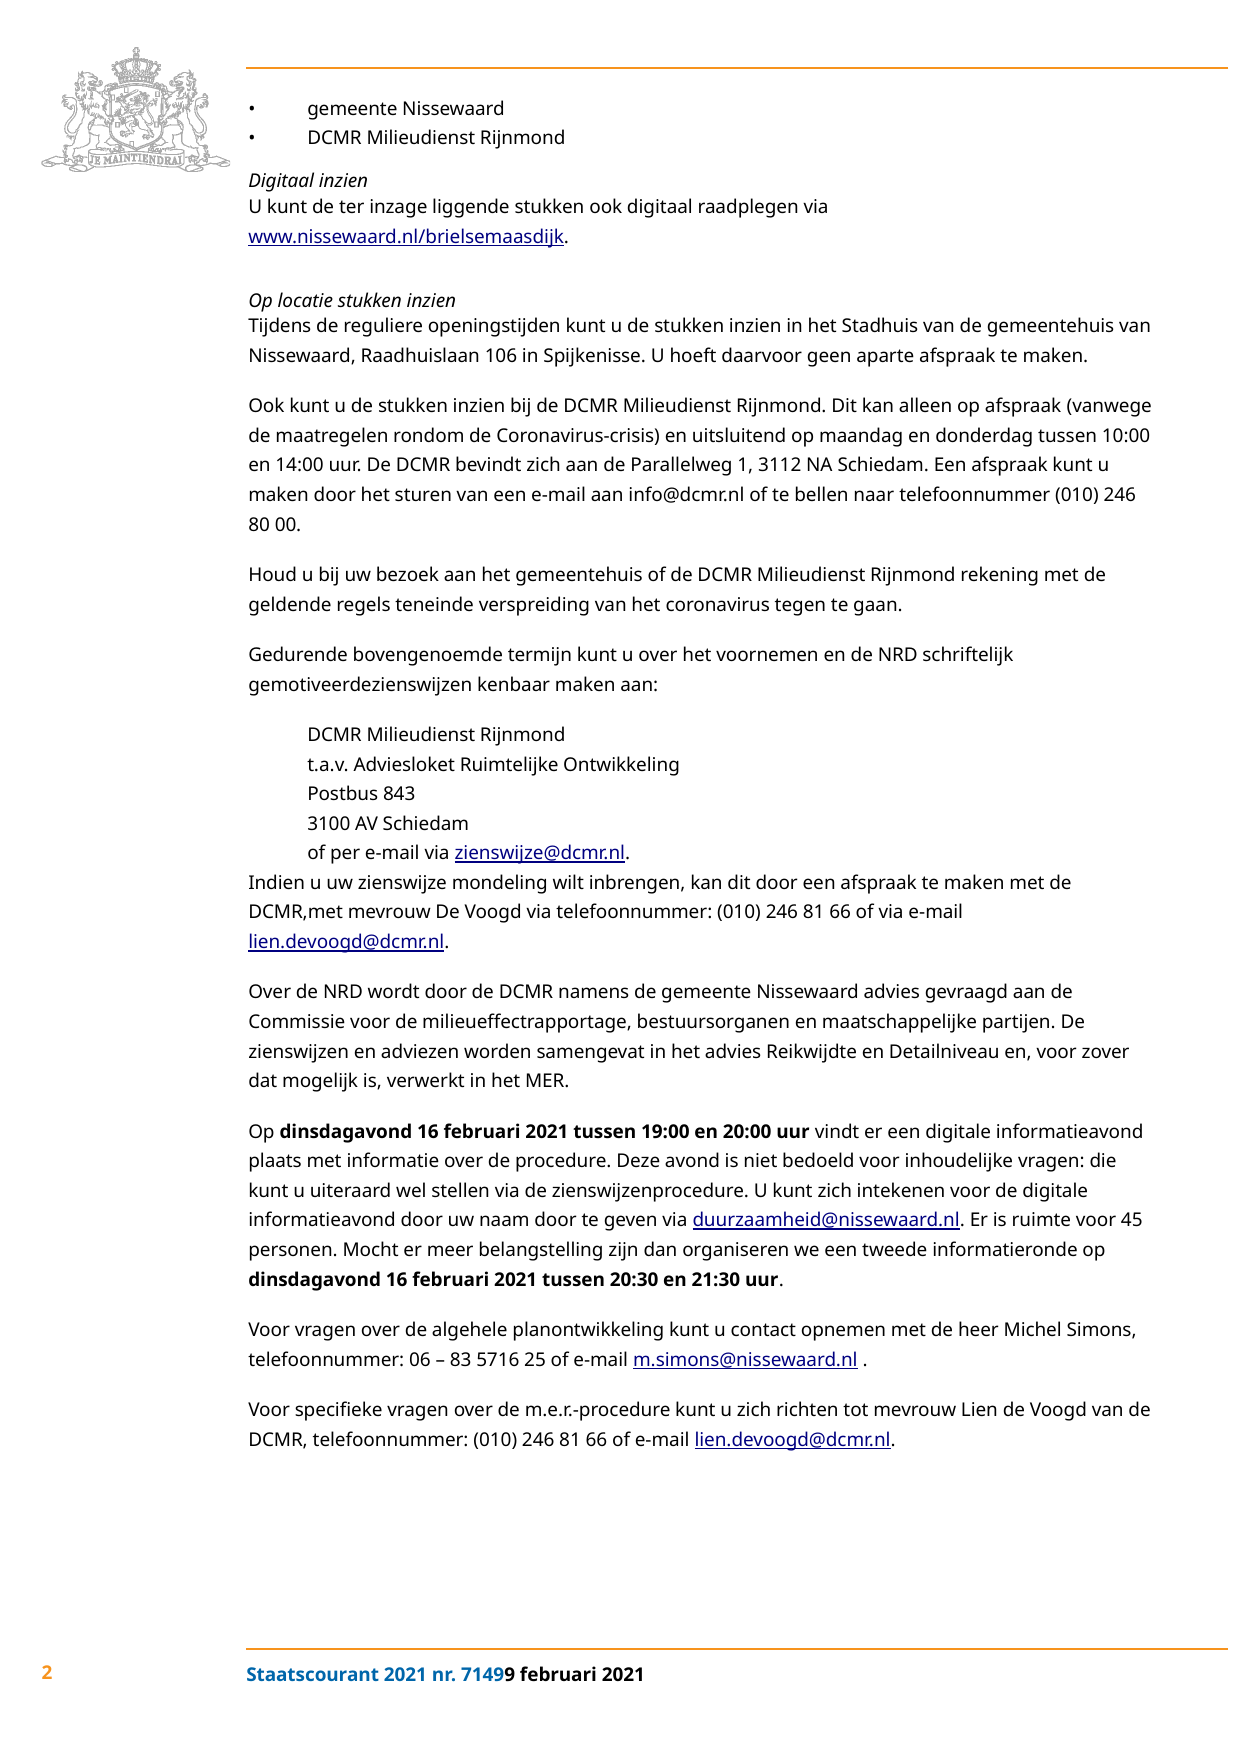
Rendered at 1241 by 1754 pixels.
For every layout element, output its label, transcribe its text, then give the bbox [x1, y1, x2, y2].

picture [41, 47, 231, 172]
text Ook kunt u de stukken inzien bij de DCMR Milieudienst Rijnmond. Dit kan alleen op afspraak (vanwege de maatregelen rondom de Coronavirus-crisis) en uitsluitend op maandag en donderdag tussen 10:00 en 14:00 uur. De DCMR bevindt zich aan de Parallelweg 1, 3112 NA Schiedam. Een afspraak kunt u maken door het sturen van een e-mail aan info@dcmr.nl of te bellen naar telefoonnummer (010) 246 80 00. [248, 392, 1152, 537]
list 3100 AV Schiedam [248, 810, 1152, 836]
text Houd u bij uw bezoek aan het gemeentehuis of de DCMR Milieudienst Rijnmond rekening met de geldende regels teneinde verspreiding van het coronavirus tegen te gaan. [248, 561, 1152, 617]
list Postbus 843 [248, 780, 1152, 806]
text Over de NRD wordt door de DCMR namens de gemeente Nissewaard advies gevraagd aan de Commissie voor de milieueffectrapportage, bestuursorganen en maatschappelijke partijen. De zienswijzen en adviezen worden samengevat in het advies Reikwijdte en Detailniveau en, voor zover dat mogelijk is, verwerkt in het MER. [248, 979, 1152, 1093]
list DCMR Milieudienst Rijnmond [248, 124, 1152, 150]
list DCMR Milieudienst Rijnmond [248, 721, 1152, 747]
text Digitaal inzien [248, 167, 1152, 193]
list of per e-mail via zienswijze@dcmr.nl. [248, 839, 1152, 865]
text Voor specifieke vragen over de m.e.r.-procedure kunt u zich richten tot mevrouw Lien de Voogd van de DCMR, telefoonnummer: (010) 246 81 66 of e-mail lien.devoogd@dcmr.nl. [248, 1396, 1152, 1452]
list t.a.v. Adviesloket Ruimtelijke Ontwikkeling [248, 751, 1152, 777]
text Indien u uw zienswijze mondeling wilt inbrengen, kan dit door een afspraak te maken met de DCMR,met mevrouw De Voogd via telefoonnummer: (010) 246 81 66 of via e-mail lien.devoogd@dcmr.nl. [248, 869, 1152, 954]
text Voor vragen over de algehele planontwikkeling kunt u contact opnemen met de heer Michel Simons, telefoonnummer: 06 – 83 5716 25 of e-mail m.simons@nissewaard.nl . [248, 1316, 1152, 1372]
text Tijdens de reguliere openingstijden kunt u de stukken inzien in het Stadhuis van de gemeentehuis van Nissewaard, Raadhuislaan 106 in Spijkenisse. U hoeft daarvoor geen aparte afspraak te maken. [248, 312, 1152, 368]
text Op locatie stukken inzien [248, 287, 1152, 312]
list gemeente Nissewaard [248, 95, 1152, 121]
text Op dinsdagavond 16 februari 2021 tussen 19:00 en 20:00 uur vindt er een digitale informatieavond plaats met informatie over de procedure. Deze avond is niet bedoeld voor inhoudelijke vragen: die kunt u uiteraard wel stellen via de zienswijzenprocedure. U kunt zich intekenen voor de digitale informatieavond door uw naam door te geven via duurzaamheid@nissewaard.nl. Er is ruimte voor 45 personen. Mocht er meer belangstelling zijn dan organiseren we een tweede informatieronde op dinsdagavond 16 februari 2021 tussen 20:30 en 21:30 uur. [248, 1118, 1152, 1292]
text Gedurende bovengenoemde termijn kunt u over het voornemen en de NRD schriftelijk gemotiveerdezienswijzen kenbaar maken aan: [248, 641, 1152, 697]
text U kunt de ter inzage liggende stukken ook digitaal raadplegen via www.nissewaard.nl/brielsemaasdijk. [248, 193, 1152, 248]
